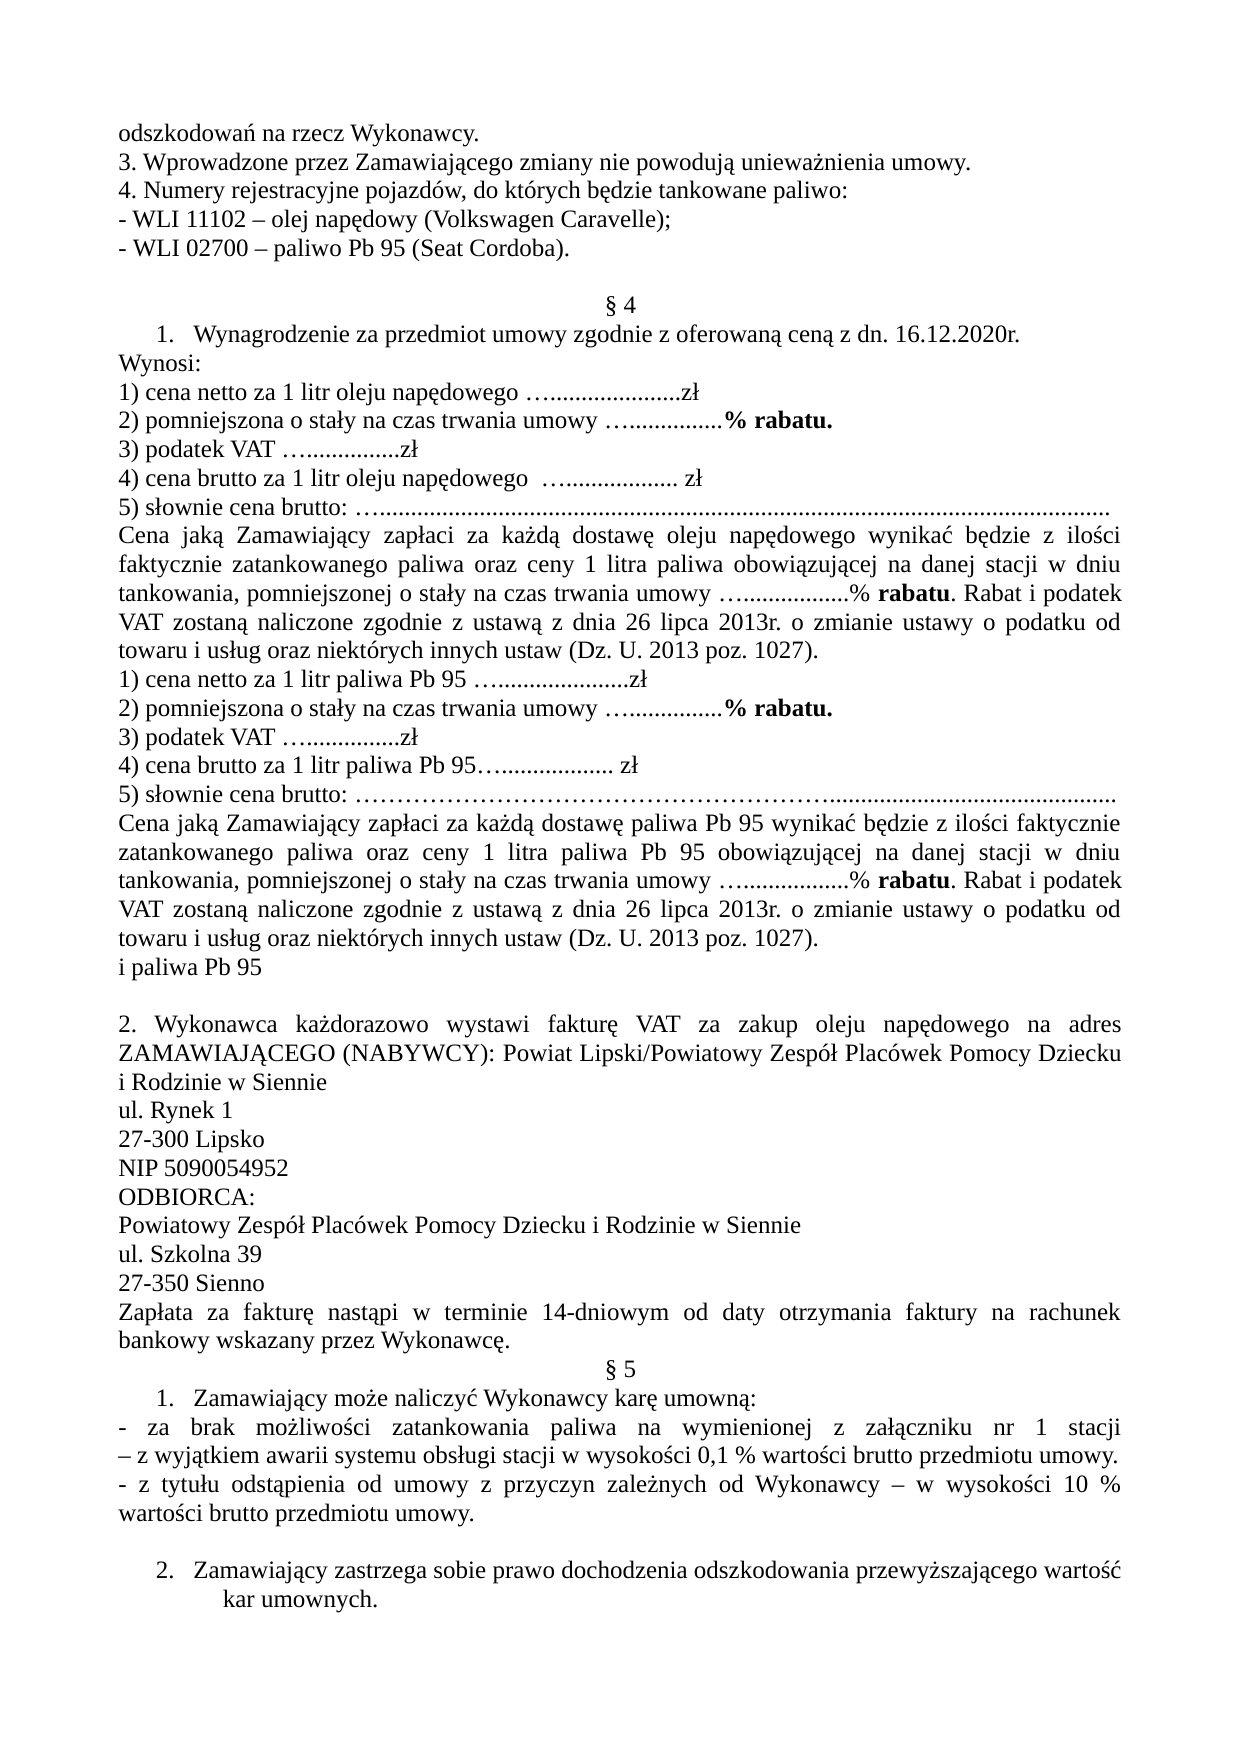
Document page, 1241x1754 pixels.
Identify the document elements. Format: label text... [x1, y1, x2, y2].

text 4. Numery rejestracyjne pojazdów, do których będzie tankowane paliwo: [118, 176, 1122, 204]
text 3. Wprowadzone przez Zamawiającego zmiany nie powodują unieważnienia umowy. [118, 147, 1122, 176]
text - za brak możliwości zatankowania paliwa na wymienionej z załączniku nr 1 stacji – z wyjątkiem awarii systemu obsługi stacji w wysokości 0,1 % wartości brutto przedmiotu umowy. [118, 1412, 1122, 1469]
text odszkodowań na rzecz Wykonawcy. [118, 118, 1122, 147]
text - WLI 02700 – paliwo Pb 95 (Seat Cordoba). [118, 233, 1122, 262]
text - WLI 11102 – olej napędowy (Volkswagen Caravelle); [118, 204, 1122, 233]
text 5) słownie cena brutto: …..................................................................................................................... [118, 492, 1122, 521]
text 3) podatek VAT …...............zł [118, 434, 1122, 463]
text Powiatowy Zespół Placówek Pomocy Dziecku i Rodzinie w Siennie [118, 1211, 1122, 1239]
text ODBIORCA: [118, 1182, 1122, 1211]
text 2) pomniejszona o stały na czas trwania umowy …...............% rabatu. [118, 406, 1122, 434]
text 2. Wykonawca każdorazowo wystawi fakturę VAT za zakup oleju napędowego na adres ZAMAWIAJĄCEGO (NABYWCY): Powiat Lipski/Powiatowy Zespół Placówek Pomocy Dziecku i Rodzinie w Siennie [118, 1009, 1122, 1096]
text - z tytułu odstąpienia od umowy z przyczyn zależnych od Wykonawcy – w wysokości 10 % wartości brutto przedmiotu umowy. [118, 1469, 1122, 1527]
text 4) cena brutto za 1 litr oleju napędowego ….................. zł [118, 463, 1122, 492]
list Wynagrodzenie za przedmiot umowy zgodnie z oferowaną ceną z dn. 16.12.2020r. [156, 319, 1122, 348]
text 3) podatek VAT …...............zł [118, 722, 1122, 751]
text Zapłata za fakturę nastąpi w terminie 14-dniowym od daty otrzymania faktury na rachunek bankowy wskazany przez Wykonawcę. [118, 1297, 1122, 1354]
text 27-300 Lipsko [118, 1124, 1122, 1153]
list Zamawiający może naliczyć Wykonawcy karę umowną: [156, 1383, 1122, 1412]
text 1) cena netto za 1 litr oleju napędowego ….....................zł [118, 377, 1122, 406]
text § 5 [118, 1354, 1122, 1383]
text 27-350 Sienno [118, 1268, 1122, 1297]
text 5) słownie cena brutto: ………………………………………………….............................................. [118, 779, 1122, 808]
text NIP 5090054952 [118, 1153, 1122, 1182]
text 2) pomniejszona o stały na czas trwania umowy …...............% rabatu. [118, 693, 1122, 722]
text § 4 [118, 291, 1122, 319]
text 4) cena brutto za 1 litr paliwa Pb 95….................. zł [118, 751, 1122, 779]
text ul. Szkolna 39 [118, 1239, 1122, 1268]
text Cena jaką Zamawiający zapłaci za każdą dostawę oleju napędowego wynikać będzie z ilości faktycznie zatankowanego paliwa oraz ceny 1 litra paliwa obowiązującej na danej stacji w dniu tankowania, pomniejszonej o stały na czas trwania umowy ….................% rabatu. Rabat i podatek VAT zostaną naliczone zgodnie z ustawą z dnia 26 lipca 2013r. o zmianie ustawy o podatku od towaru i usług oraz niektórych innych ustaw (Dz. U. 2013 poz. 1027). [118, 521, 1122, 664]
text 1) cena netto za 1 litr paliwa Pb 95 ….....................zł [118, 664, 1122, 693]
text ul. Rynek 1 [118, 1096, 1122, 1124]
text i paliwa Pb 95 [118, 952, 1122, 981]
text Cena jaką Zamawiający zapłaci za każdą dostawę paliwa Pb 95 wynikać będzie z ilości faktycznie zatankowanego paliwa oraz ceny 1 litra paliwa Pb 95 obowiązującej na danej stacji w dniu tankowania, pomniejszonej o stały na czas trwania umowy ….................% rabatu. Rabat i podatek VAT zostaną naliczone zgodnie z ustawą z dnia 26 lipca 2013r. o zmianie ustawy o podatku od towaru i usług oraz niektórych innych ustaw (Dz. U. 2013 poz. 1027). [118, 808, 1122, 952]
list Zamawiający zastrzega sobie prawo dochodzenia odszkodowania przewyższającego wartość kar umownych. [156, 1556, 1122, 1613]
text Wynosi: [118, 348, 1122, 377]
